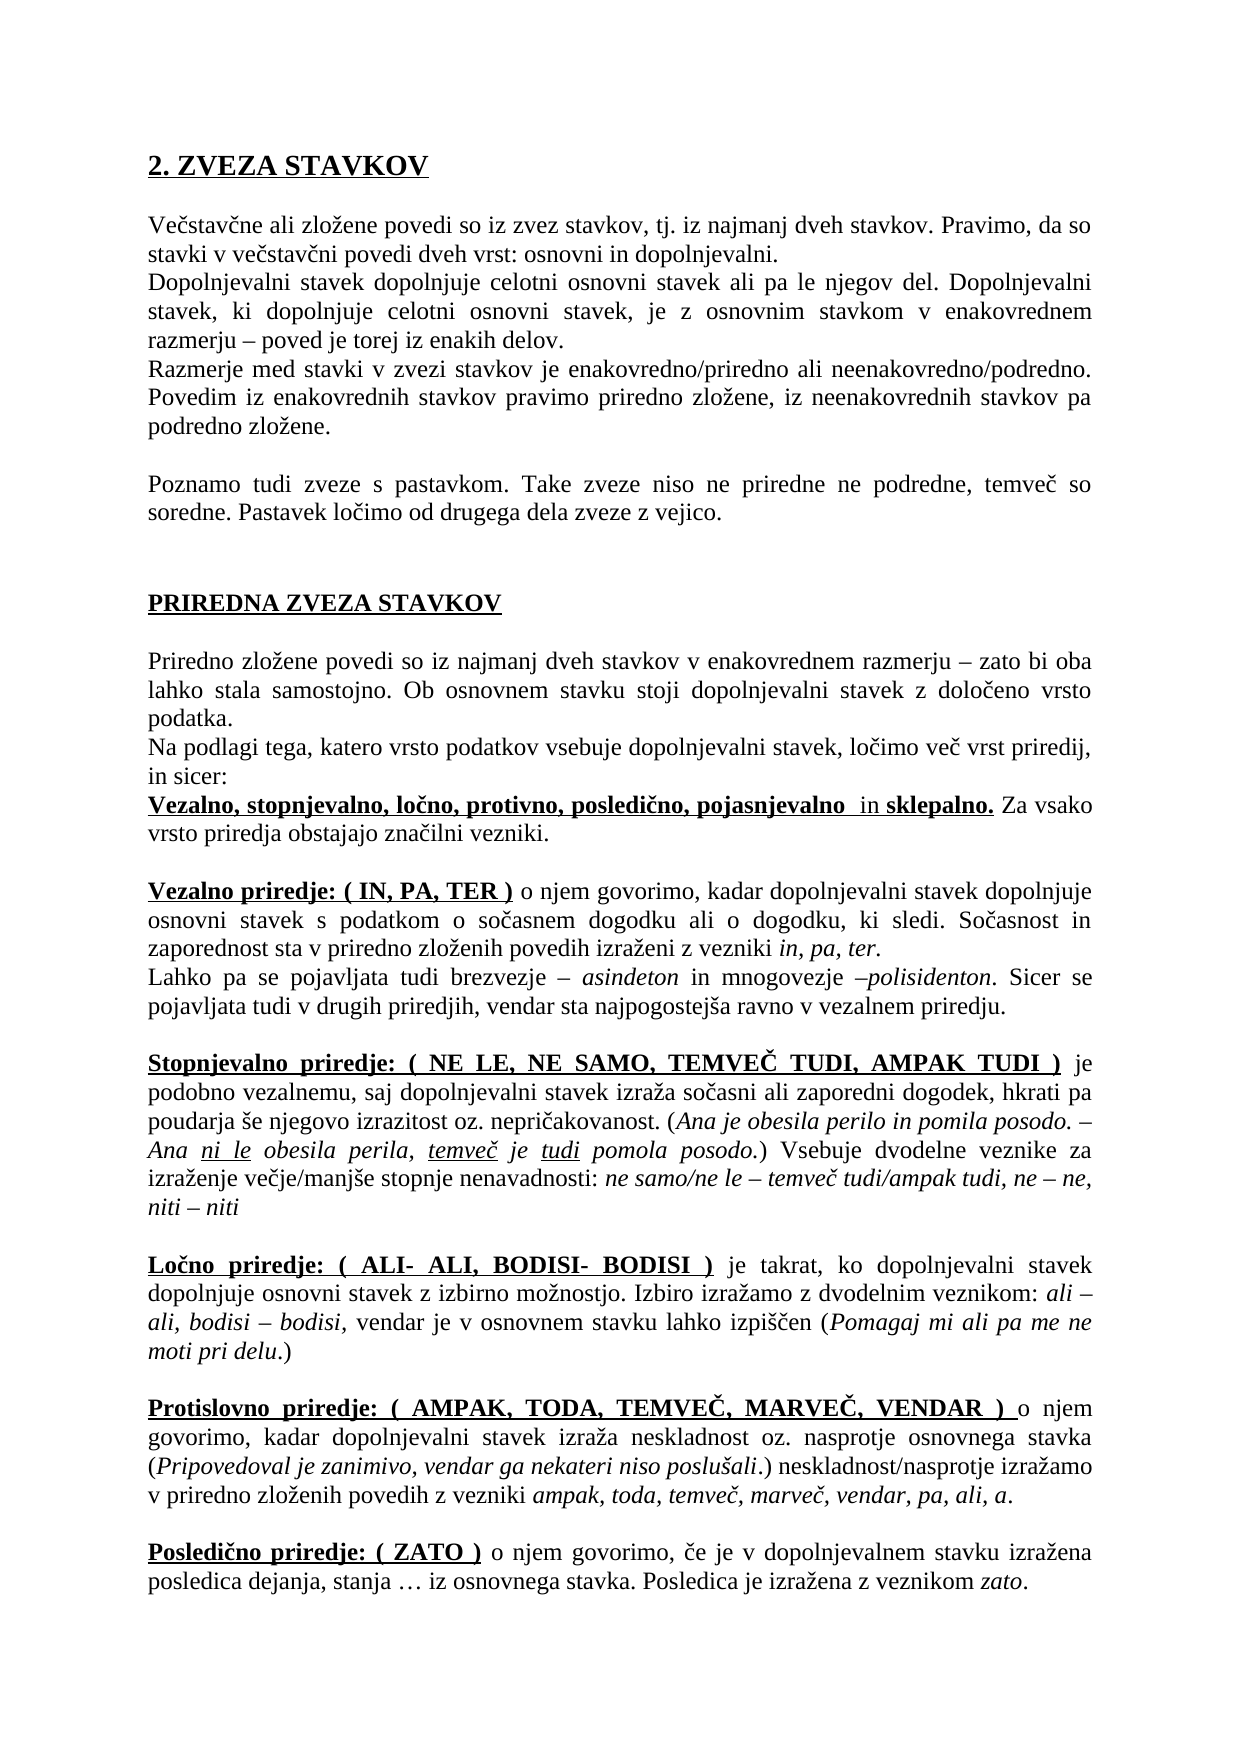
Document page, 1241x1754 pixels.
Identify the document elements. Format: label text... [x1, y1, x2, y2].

text Vezalno, stopnjevalno, ločno, protivno, posledično, pojasnjevalno in sklepalno. Za vsako vrsto priredja obstajajo značilni vezniki. [148, 790, 1093, 847]
text Razmerje med stavki v zvezi stavkov je enakovredno/priredno ali neenakovredno/podredno. Povedim iz enakovrednih stavkov pravimo priredno zložene, iz neenakovrednih stavkov pa podredno zložene. [148, 354, 1093, 440]
text Stopnjevalno priredje: ( NE LE, NE SAMO, TEMVEČ TUDI, AMPAK TUDI ) je podobno vezalnemu, saj dopolnjevalni stavek izraža sočasni ali zaporedni dogodek, hkrati pa poudarja še njegovo izrazitost oz. nepričakovanost. (Ana je obesila perilo in pomila posodo. – Ana ni le obesila perila, temveč je tudi pomola posodo.) Vsebuje dvodelne veznike za izraženje večje/manjše stopnje nenavadnosti: ne samo/ne le – temveč tudi/ampak tudi, ne – ne, niti – niti [148, 1048, 1093, 1221]
text Poznamo tudi zveze s pastavkom. Take zveze niso ne priredne ne podredne, temveč so soredne. Pastavek ločimo od drugega dela zveze z vejico. [148, 469, 1093, 526]
text Vezalno priredje: ( IN, PA, TER ) o njem govorimo, kadar dopolnjevalni stavek dopolnjuje osnovni stavek s podatkom o sočasnem dogodku ali o dogodku, ki sledi. Sočasnost in zaporednost sta v priredno zloženih povedih izraženi z vezniki in, pa, ter. [148, 876, 1093, 962]
text Lahko pa se pojavljata tudi brezvezje – asindeton in mnogovezje –polisidenton. Sicer se pojavljata tudi v drugih priredjih, vendar sta najpogostejša ravno v vezalnem priredju. [148, 962, 1093, 1020]
text Protislovno priredje: ( AMPAK, TODA, TEMVEČ, MARVEČ, VENDAR ) o njem govorimo, kadar dopolnjevalni stavek izraža neskladnost oz. nasprotje osnovnega stavka (Pripovedoval je zanimivo, vendar ga nekateri niso poslušali.) neskladnost/nasprotje izražamo v priredno zloženih povedih z vezniki ampak, toda, temveč, marveč, vendar, pa, ali, a. [148, 1393, 1093, 1508]
text PRIREDNA ZVEZA STAVKOV [148, 588, 1093, 617]
text 2. ZVEZA STAVKOV [148, 148, 1093, 181]
text Priredno zložene povedi so iz najmanj dveh stavkov v enakovrednem razmerju – zato bi oba lahko stala samostojno. Ob osnovnem stavku stoji dopolnjevalni stavek z določeno vrsto podatka. [148, 646, 1093, 732]
text Večstavčne ali zložene povedi so iz zvez stavkov, tj. iz najmanj dveh stavkov. Pravimo, da so stavki v večstavčni povedi dveh vrst: osnovni in dopolnjevalni. [148, 210, 1093, 267]
text Na podlagi tega, katero vrsto podatkov vsebuje dopolnjevalni stavek, ločimo več vrst priredij, in sicer: [148, 732, 1093, 790]
text Dopolnjevalni stavek dopolnjuje celotni osnovni stavek ali pa le njegov del. Dopolnjevalni stavek, ki dopolnjuje celotni osnovni stavek, je z osnovnim stavkom v enakovrednem razmerju – poved je torej iz enakih delov. [148, 267, 1093, 354]
text Posledično priredje: ( ZATO ) o njem govorimo, če je v dopolnjevalnem stavku izražena posledica dejanja, stanja … iz osnovnega stavka. Posledica je izražena z veznikom zato. [148, 1537, 1093, 1595]
text Ločno priredje: ( ALI- ALI, BODISI- BODISI ) je takrat, ko dopolnjevalni stavek dopolnjuje osnovni stavek z izbirno možnostjo. Izbiro izražamo z dvodelnim veznikom: ali – ali, bodisi – bodisi, vendar je v osnovnem stavku lahko izpiščen (Pomagaj mi ali pa me ne moti pri delu.) [148, 1250, 1093, 1365]
